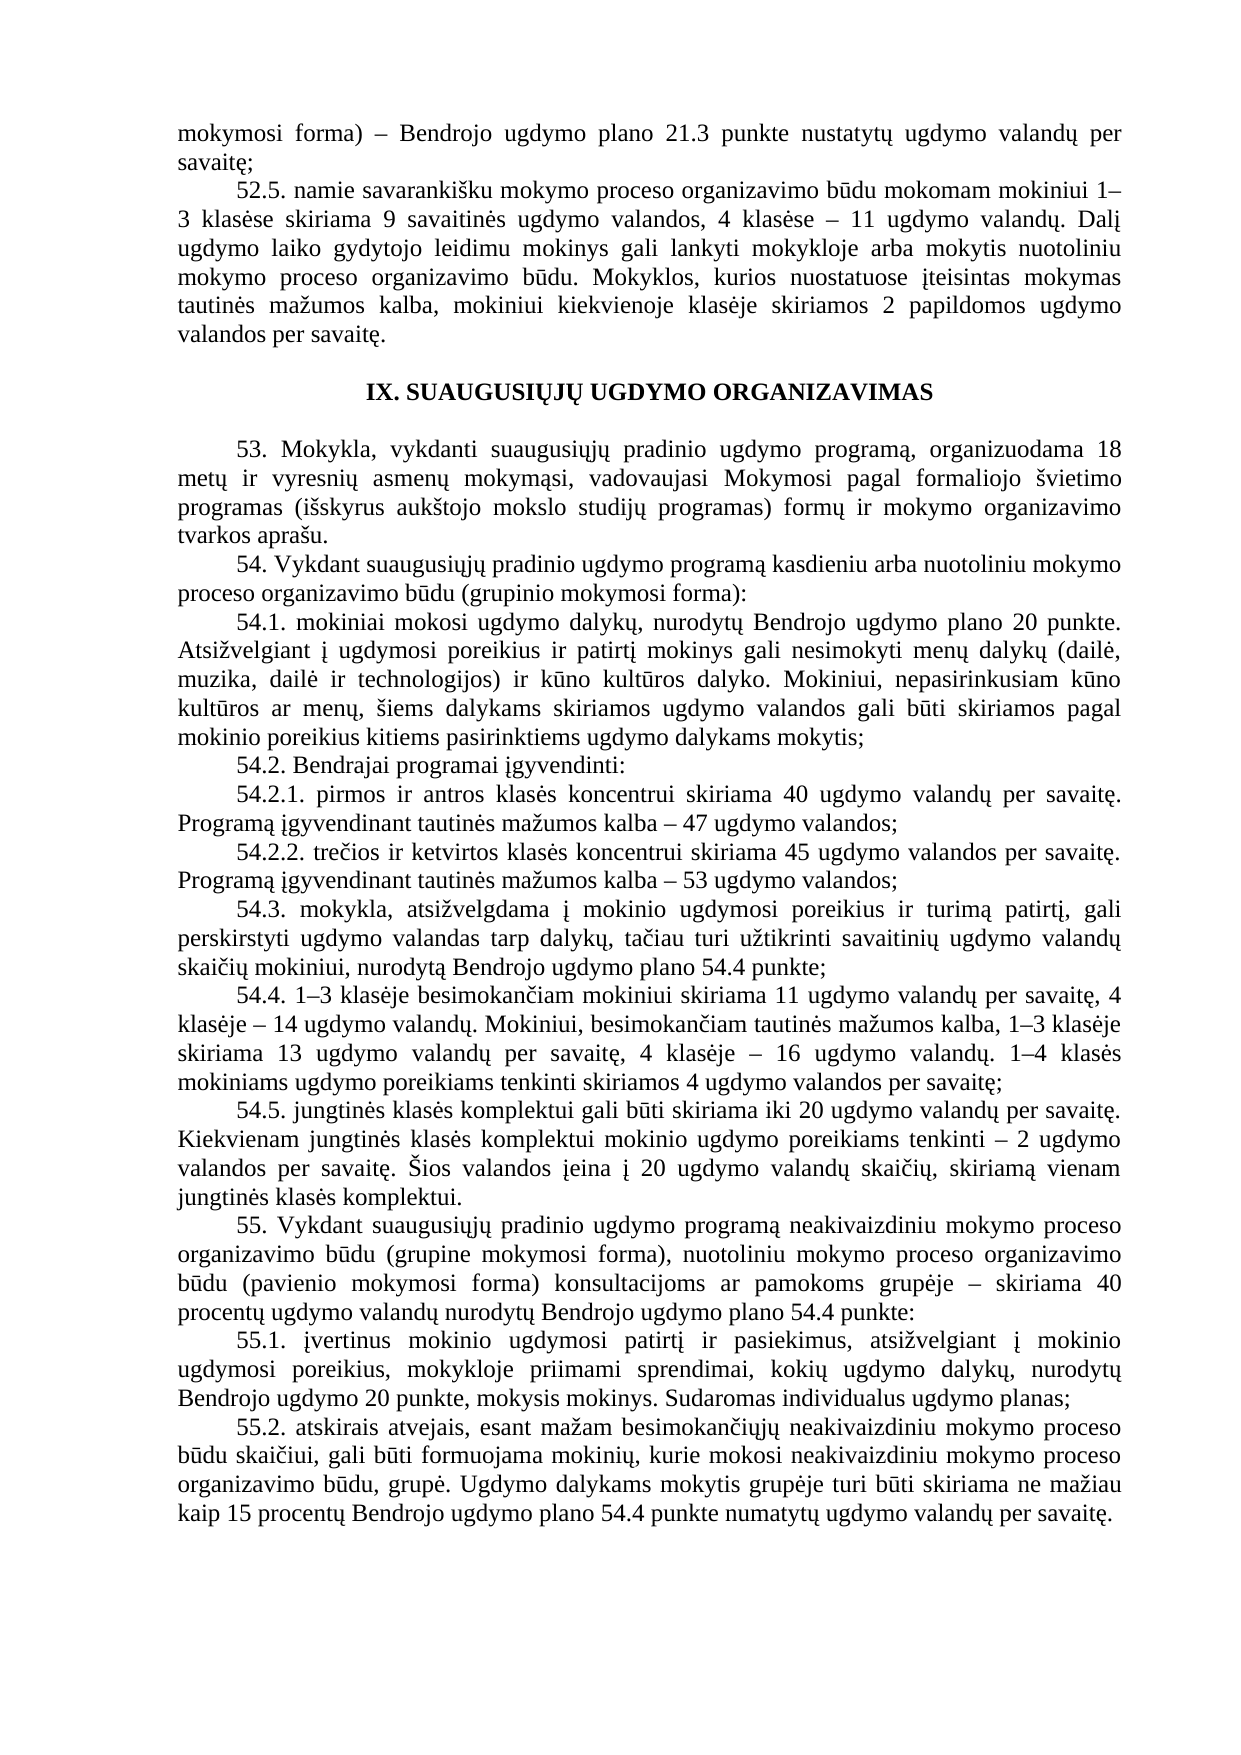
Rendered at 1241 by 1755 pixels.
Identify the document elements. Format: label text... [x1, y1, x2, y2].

text 55. Vykdant suaugusiųjų pradinio ugdymo programą neakivaizdiniu mokymo proceso organizavimo būdu (grupine mokymosi forma), nuotoliniu mokymo proceso organizavimo būdu (pavienio mokymosi forma) konsultacijoms ar pamokoms grupėje – skiriama 40 procentų ugdymo valandų nurodytų Bendrojo ugdymo plano 54.4 punkte: [177, 1211, 1122, 1326]
text 55.1. įvertinus mokinio ugdymosi patirtį ir pasiekimus, atsižvelgiant į mokinio ugdymosi poreikius, mokykloje priimami sprendimai, kokių ugdymo dalykų, nurodytų Bendrojo ugdymo 20 punkte, mokysis mokinys. Sudaromas individualus ugdymo planas; [177, 1326, 1122, 1412]
text 54.2.2. trečios ir ketvirtos klasės koncentrui skiriama 45 ugdymo valandos per savaitę. Programą įgyvendinant tautinės mažumos kalba – 53 ugdymo valandos; [177, 837, 1122, 894]
text 54.4. 1–3 klasėje besimokančiam mokiniui skiriama 11 ugdymo valandų per savaitę, 4 klasėje – 14 ugdymo valandų. Mokiniui, besimokančiam tautinės mažumos kalba, 1–3 klasėje skiriama 13 ugdymo valandų per savaitę, 4 klasėje – 16 ugdymo valandų. 1–4 klasės mokiniams ugdymo poreikiams tenkinti skiriamos 4 ugdymo valandos per savaitę; [177, 981, 1122, 1096]
text 54.3. mokykla, atsižvelgdama į mokinio ugdymosi poreikius ir turimą patirtį, gali perskirstyti ugdymo valandas tarp dalykų, tačiau turi užtikrinti savaitinių ugdymo valandų skaičių mokiniui, nurodytą Bendrojo ugdymo plano 54.4 punkte; [177, 894, 1122, 981]
text 53. Mokykla, vykdanti suaugusiųjų pradinio ugdymo programą, organizuodama 18 metų ir vyresnių asmenų mokymąsi, vadovaujasi Mokymosi pagal formaliojo švietimo programas (išskyrus aukštojo mokslo studijų programas) formų ir mokymo organizavimo tvarkos aprašu. [177, 434, 1122, 549]
text 54.1. mokiniai mokosi ugdymo dalykų, nurodytų Bendrojo ugdymo plano 20 punkte. Atsižvelgiant į ugdymosi poreikius ir patirtį mokinys gali nesimokyti menų dalykų (dailė, muzika, dailė ir technologijos) ir kūno kultūros dalyko. Mokiniui, nepasirinkusiam kūno kultūros ar menų, šiems dalykams skiriamos ugdymo valandos gali būti skiriamos pagal mokinio poreikius kitiems pasirinktiems ugdymo dalykams mokytis; [177, 607, 1122, 751]
text 54.2.1. pirmos ir antros klasės koncentrui skiriama 40 ugdymo valandų per savaitę. Programą įgyvendinant tautinės mažumos kalba – 47 ugdymo valandos; [177, 779, 1122, 837]
text 54. Vykdant suaugusiųjų pradinio ugdymo programą kasdieniu arba nuotoliniu mokymo proceso organizavimo būdu (grupinio mokymosi forma): [177, 549, 1122, 607]
text 55.2. atskirais atvejais, esant mažam besimokančiųjų neakivaizdiniu mokymo proceso būdu skaičiui, gali būti formuojama mokinių, kurie mokosi neakivaizdiniu mokymo proceso organizavimo būdu, grupė. Ugdymo dalykams mokytis grupėje turi būti skiriama ne mažiau kaip 15 procentų Bendrojo ugdymo plano 54.4 punkte numatytų ugdymo valandų per savaitę. [177, 1412, 1122, 1527]
text mokymosi forma) – Bendrojo ugdymo plano 21.3 punkte nustatytų ugdymo valandų per savaitę; [177, 118, 1122, 176]
text 52.5. namie savarankišku mokymo proceso organizavimo būdu mokomam mokiniui 1–3 klasėse skiriama 9 savaitinės ugdymo valandos, 4 klasėse – 11 ugdymo valandų. Dalį ugdymo laiko gydytojo leidimu mokinys gali lankyti mokykloje arba mokytis nuotoliniu mokymo proceso organizavimo būdu. Mokyklos, kurios nuostatuose įteisintas mokymas tautinės mažumos kalba, mokiniui kiekvienoje klasėje skiriamos 2 papildomos ugdymo valandos per savaitę. [177, 176, 1122, 348]
text IX. SUAUGUSIŲJŲ UGDYMO ORGANIZAVIMAS [177, 377, 1122, 406]
text 54.2. Bendrajai programai įgyvendinti: [177, 751, 1122, 779]
text 54.5. jungtinės klasės komplektui gali būti skiriama iki 20 ugdymo valandų per savaitę. Kiekvienam jungtinės klasės komplektui mokinio ugdymo poreikiams tenkinti – 2 ugdymo valandos per savaitę. Šios valandos įeina į 20 ugdymo valandų skaičių, skiriamą vienam jungtinės klasės komplektui. [177, 1096, 1122, 1211]
